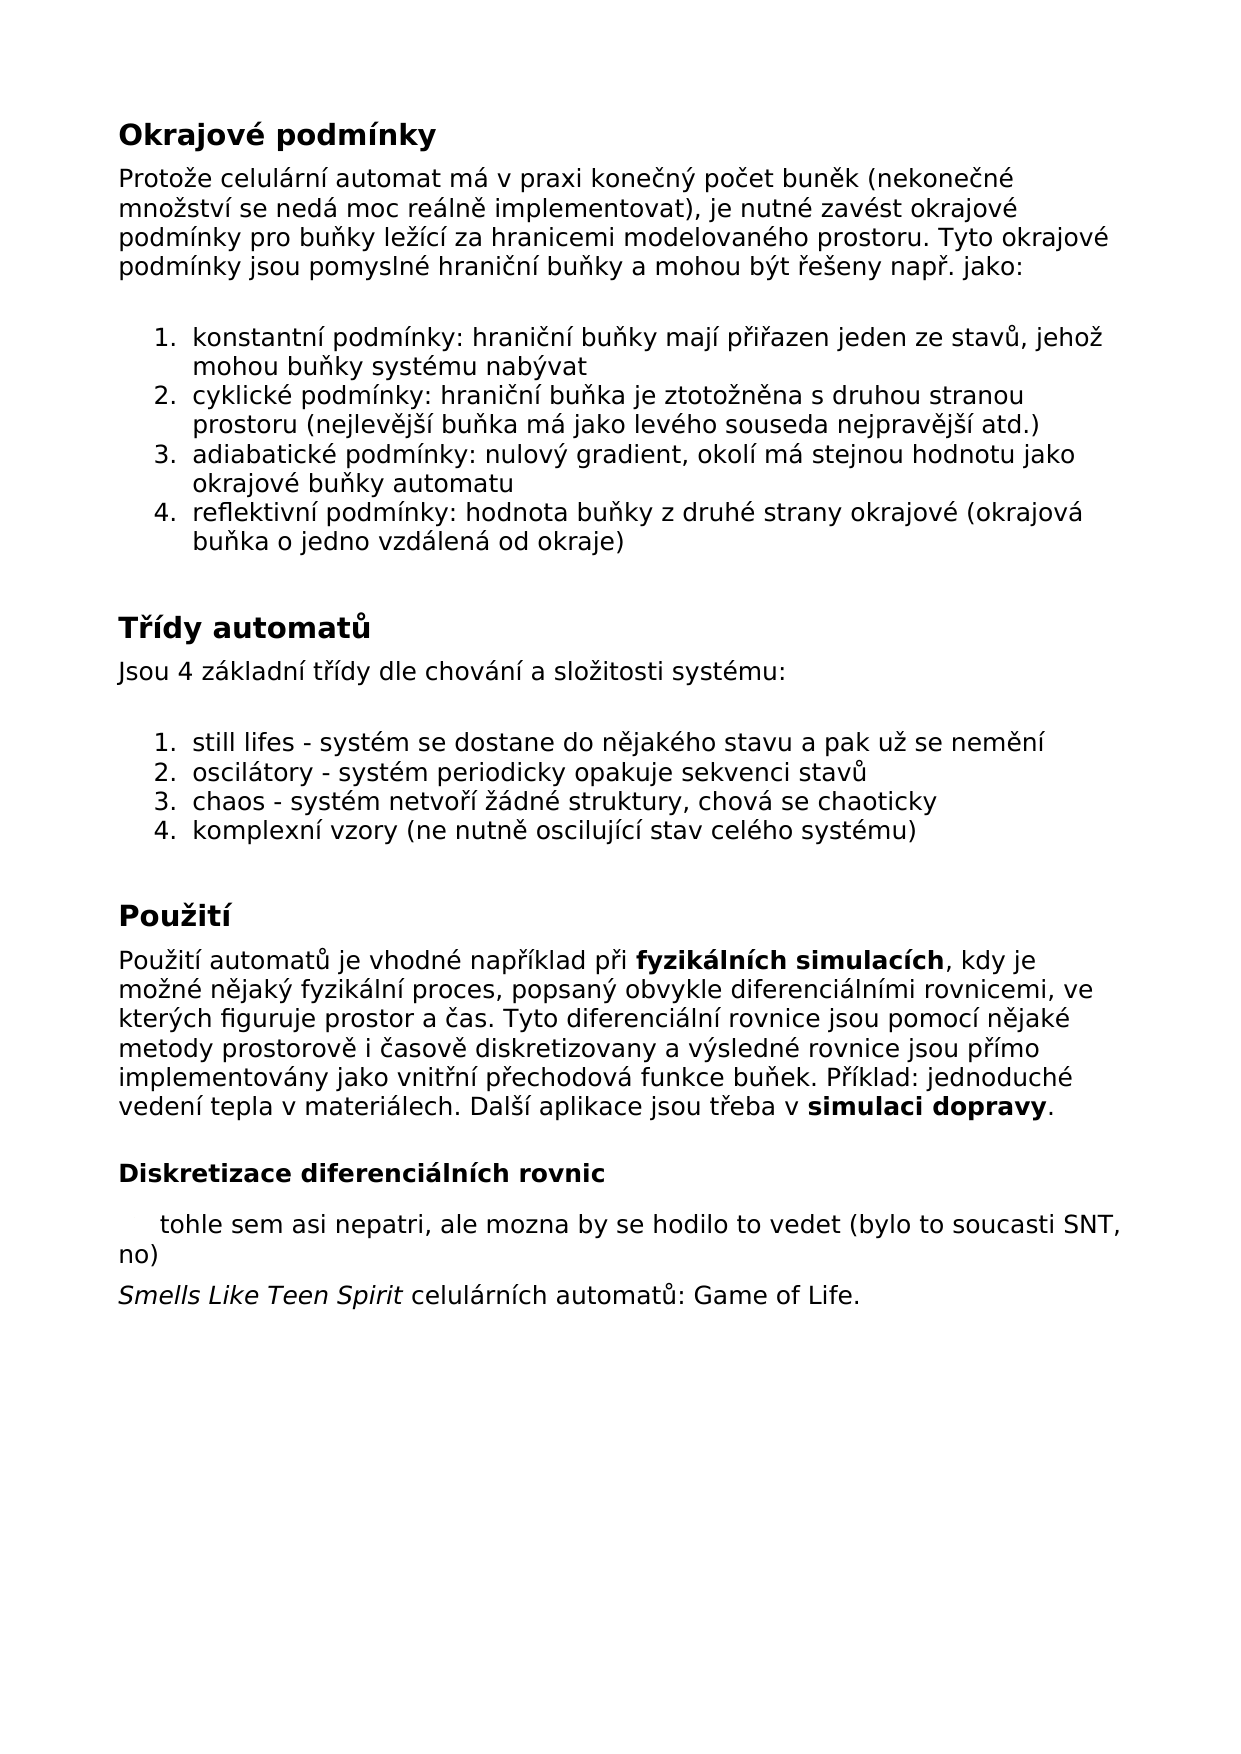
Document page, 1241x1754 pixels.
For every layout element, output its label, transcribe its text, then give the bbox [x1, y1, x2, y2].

subtitle Diskretizace diferenciálních rovnic [118, 1159, 1122, 1188]
list adiabatické podmínky: nulový gradient, okolí má stejnou hodnotu jako okrajové buňky automatu [177, 440, 1122, 498]
text Protože celulární automat má v praxi konečný počet buněk (nekonečné množství se nedá moc reálně implementovat), je nutné zavést okrajové podmínky pro buňky ležící za hranicemi modelovaného prostoru. Tyto okrajové podmínky jsou pomyslné hraniční buňky a mohou být řešeny např. jako: [118, 164, 1122, 281]
text Smells Like Teen Spirit celulárních automatů: Game of Life. [118, 1281, 1122, 1311]
list still lifes - systém se dostane do nějakého stavu a pak už se nemění [177, 729, 1122, 758]
list komplexní vzory (ne nutně oscilující stav celého systému) [177, 816, 1122, 845]
list oscilátory - systém periodicky opakuje sekvenci stavů [177, 758, 1122, 787]
text tohle sem asi nepatri, ale mozna by se hodilo to vedet (bylo to soucasti SNT, no) [118, 1200, 1122, 1269]
text Použití automatů je vhodné například při fyzikálních simulacích, kdy je možné nějaký fyzikální proces, popsaný obvykle diferenciálními rovnicemi, ve kterých figuruje prostor a čas. Tyto diferenciální rovnice jsou pomocí nějaké metody prostorově i časově diskretizovany a výsledné rovnice jsou přímo implementovány jako vnitřní přechodová funkce buňek. Příklad: jednoduché vedení tepla v materiálech. Další aplikace jsou třeba v simulaci dopravy. [118, 946, 1122, 1121]
list reflektivní podmínky: hodnota buňky z druhé strany okrajové (okrajová buňka o jedno vzdálená od okraje) [177, 498, 1122, 557]
list konstantní podmínky: hraniční buňky mají přiřazen jeden ze stavů, jehož mohou buňky systému nabývat [177, 323, 1122, 382]
list chaos - systém netvoří žádné struktury, chová se chaoticky [177, 787, 1122, 816]
list cyklické podmínky: hraniční buňka je ztotožněna s druhou stranou prostoru (nejlevější buňka má jako levého souseda nejpravější atd.) [177, 382, 1122, 440]
subtitle Okrajové podmínky [118, 118, 1122, 152]
subtitle Třídy automatů [118, 611, 1122, 645]
subtitle Použití [118, 900, 1122, 934]
text Jsou 4 základní třídy dle chování a složitosti systému: [118, 657, 1122, 687]
